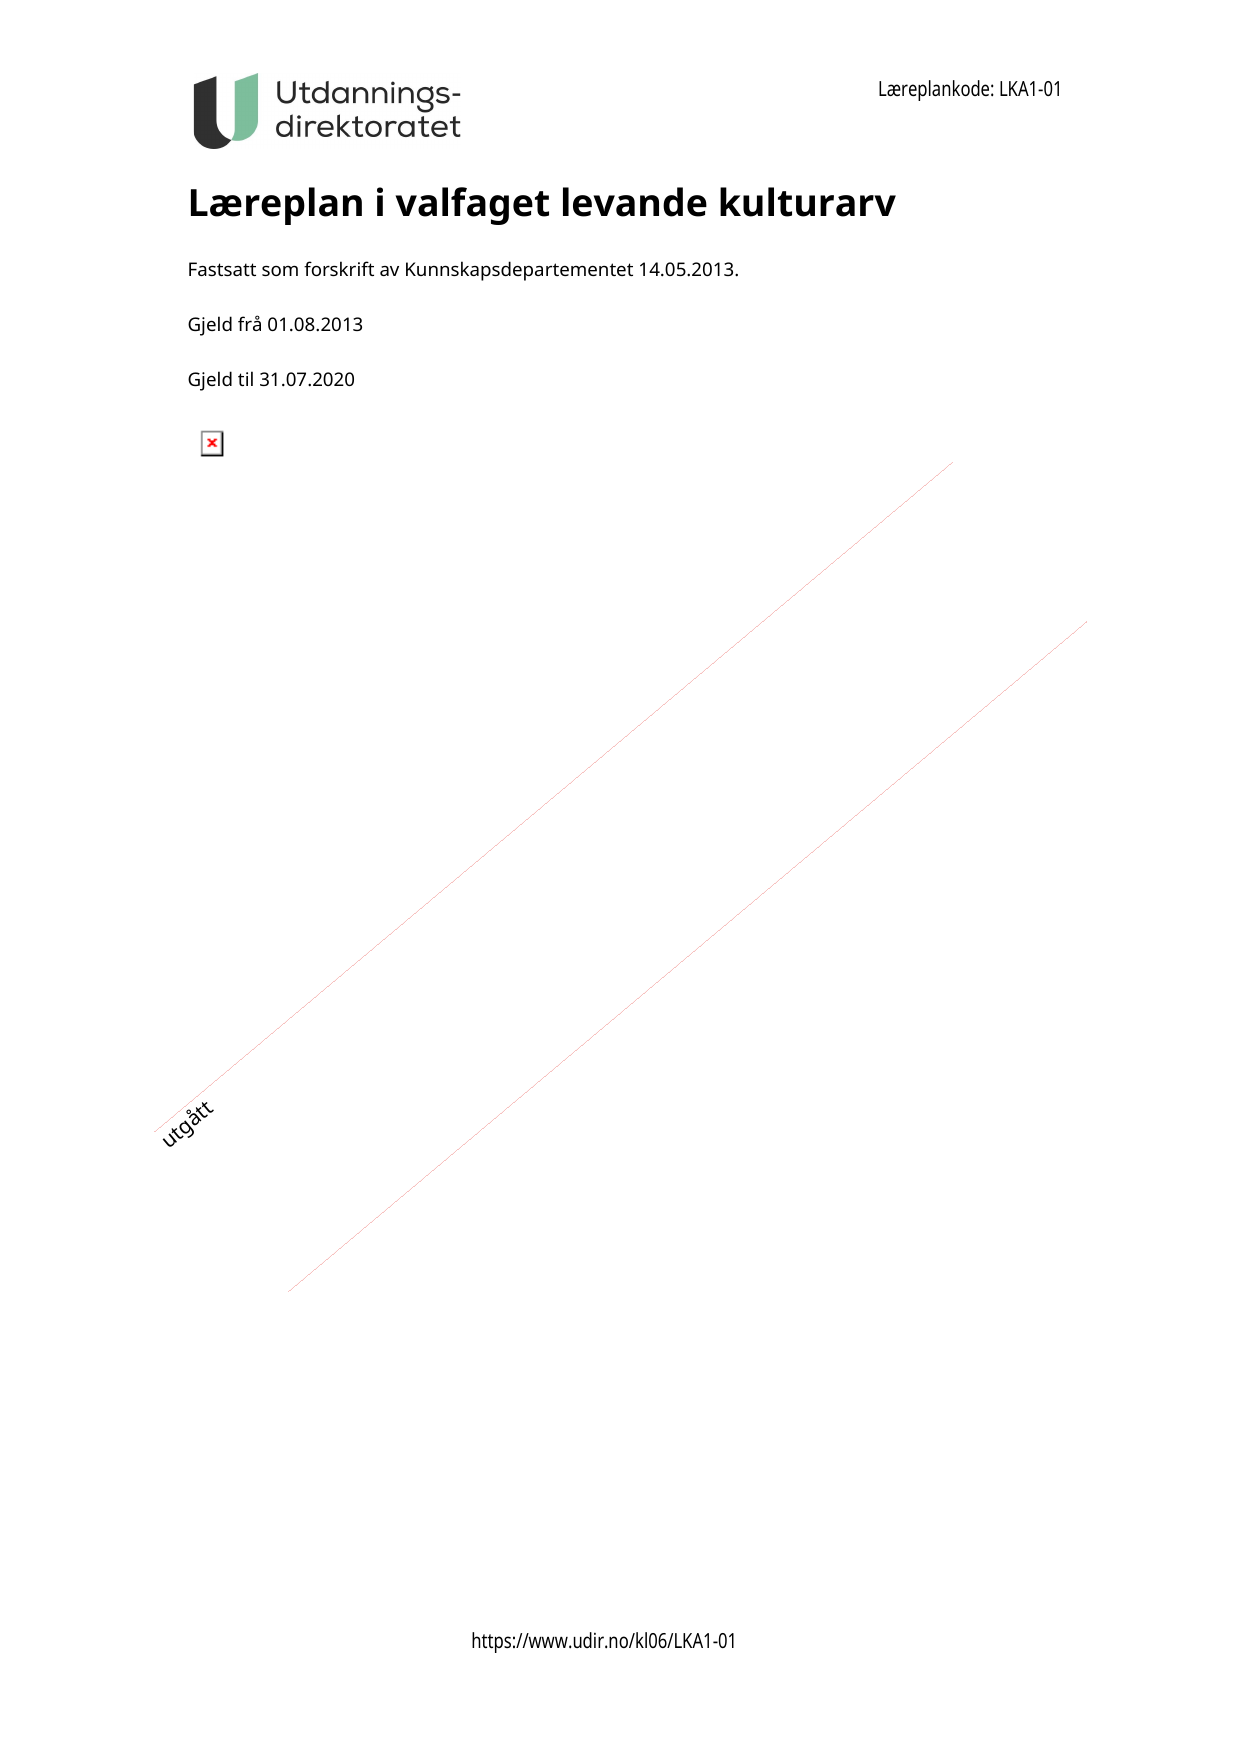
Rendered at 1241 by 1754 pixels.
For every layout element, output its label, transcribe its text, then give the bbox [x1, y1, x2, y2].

subtitle Læreplan i valfaget levande kulturarv [896, 176, 1053, 227]
text Gjeld frå 01.08.2013 [368, 311, 1053, 337]
picture [187, 420, 238, 471]
text Fastsatt som forskrift av Kunnskapsdepartementet 14.05.2013. [739, 257, 1053, 282]
text Gjeld til 31.07.2020 [360, 366, 1053, 391]
picture [193, 73, 461, 149]
